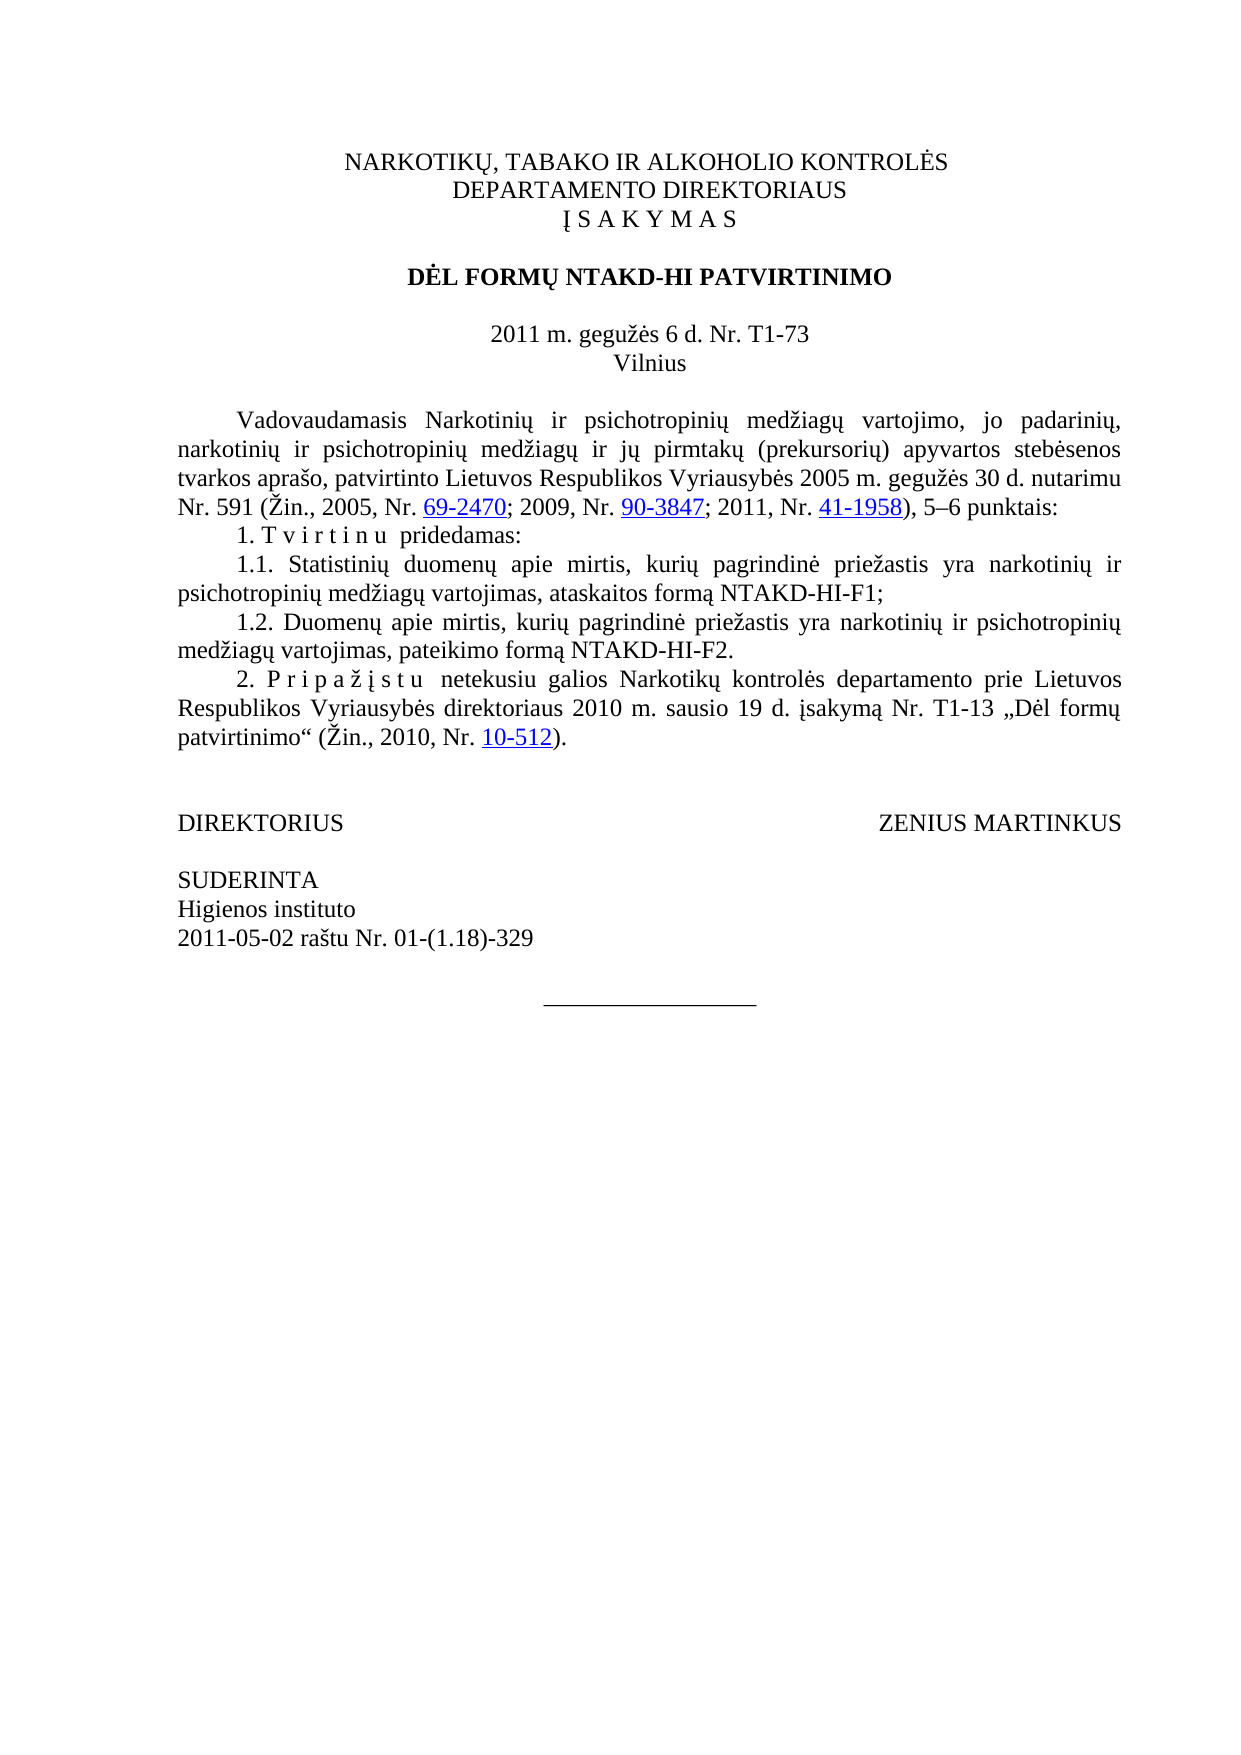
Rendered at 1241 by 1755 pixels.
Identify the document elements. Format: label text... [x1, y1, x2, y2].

text ĮSAKYMAS [177, 204, 1122, 233]
text 1.1. Statistinių duomenų apie mirtis, kurių pagrindinė priežastis yra narkotinių ir psichotropinių medžiagų vartojimas, ataskaitos formą NTAKD-HI-F1; [177, 549, 1122, 607]
text 1. Tvirtinu pridedamas: [177, 521, 1122, 549]
text Higienos instituto [177, 894, 1122, 923]
text 2. Pripažįstu netekusiu galios Narkotikų kontrolės departamento prie Lietuvos Respublikos Vyriausybės direktoriaus 2010 m. sausio 19 d. įsakymą Nr. T1-13 „Dėl formų patvirtinimo“ (Žin., 2010, Nr. 10-512). [177, 664, 1122, 751]
text Vilnius [177, 348, 1122, 377]
text SUDERINTA [177, 866, 1122, 894]
text 2011 m. gegužės 6 d. Nr. T1-73 [177, 319, 1122, 348]
text 2011-05-02 raštu Nr. 01-(1.18)-329 [177, 923, 1122, 952]
text 1.2. Duomenų apie mirtis, kurių pagrindinė priežastis yra narkotinių ir psichotropinių medžiagų vartojimas, pateikimo formą NTAKD-HI-F2. [177, 607, 1122, 664]
text Direktorius Zenius Martinkus [177, 808, 1122, 837]
text Vadovaudamasis Narkotinių ir psichotropinių medžiagų vartojimo, jo padarinių, narkotinių ir psichotropinių medžiagų ir jų pirmtakų (prekursorių) apyvartos stebėsenos tvarkos aprašo, patvirtinto Lietuvos Respublikos Vyriausybės 2005 m. gegužės 30 d. nutarimu Nr. 591 (Žin., 2005, Nr. 69-2470; 2009, Nr. 90-3847; 2011, Nr. 41-1958), 5–6 punktais: [177, 406, 1122, 521]
text _________________ [177, 981, 1122, 1009]
text DĖL FORMŲ NTAKD-HI PATVIRTINIMO [177, 262, 1122, 291]
text NARKOTIKŲ, TABAKO IR ALKOHOLIO KONTROLĖS DEPARTAMENTO DIREKTORIAUS [177, 147, 1122, 204]
